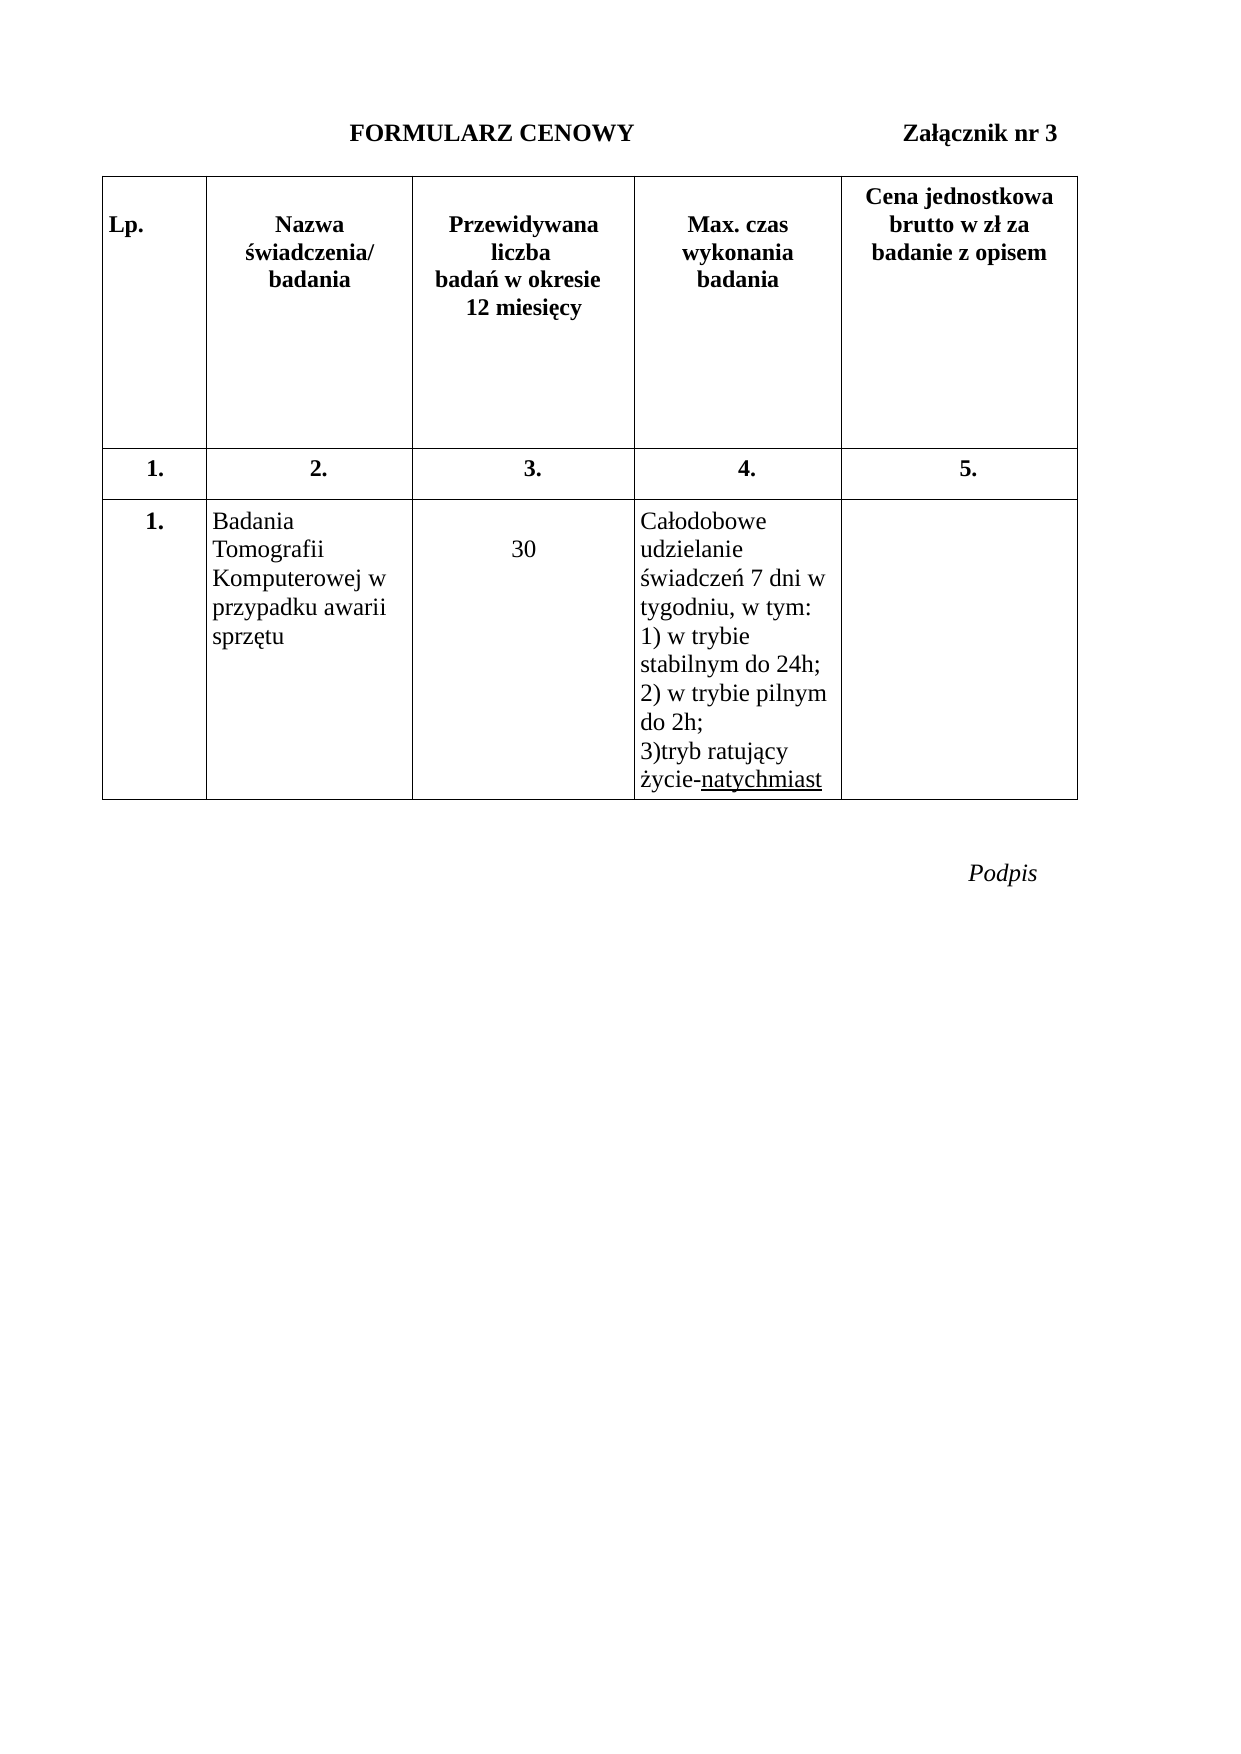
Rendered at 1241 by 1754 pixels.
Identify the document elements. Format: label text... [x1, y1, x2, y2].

table_header Max. czas wykonania badania [635, 177, 841, 447]
table_cell Badania Tomografii Komputerowej w przypadku awarii sprzętu [207, 500, 412, 799]
table_cell [842, 500, 1077, 799]
table_header Nazwa świadczenia/ badania [207, 177, 412, 447]
table_cell [413, 449, 634, 499]
table_cell 1. [103, 500, 206, 799]
table_cell [103, 449, 206, 499]
table_header Przewidywana liczba badań w okresie 12 miesięcy [413, 177, 634, 447]
table_cell [207, 449, 412, 499]
table_cell [635, 449, 841, 499]
text Podpis [118, 858, 1122, 886]
table_cell Całodobowe udzielanie świadczeń 7 dni w tygodniu, w tym: 1) w trybie stabilnym do 24h; 2) w trybie pilnym do 2h; 3)tryb ratujący życie-natychmiast [635, 500, 841, 799]
table_header Lp. [103, 177, 206, 447]
text FORMULARZ CENOWY Załącznik nr 3 [118, 118, 1122, 147]
table_header Cena jednostkowa brutto w zł za badanie z opisem [842, 177, 1077, 447]
table_cell 30 [413, 500, 634, 799]
table_cell [842, 449, 1077, 499]
